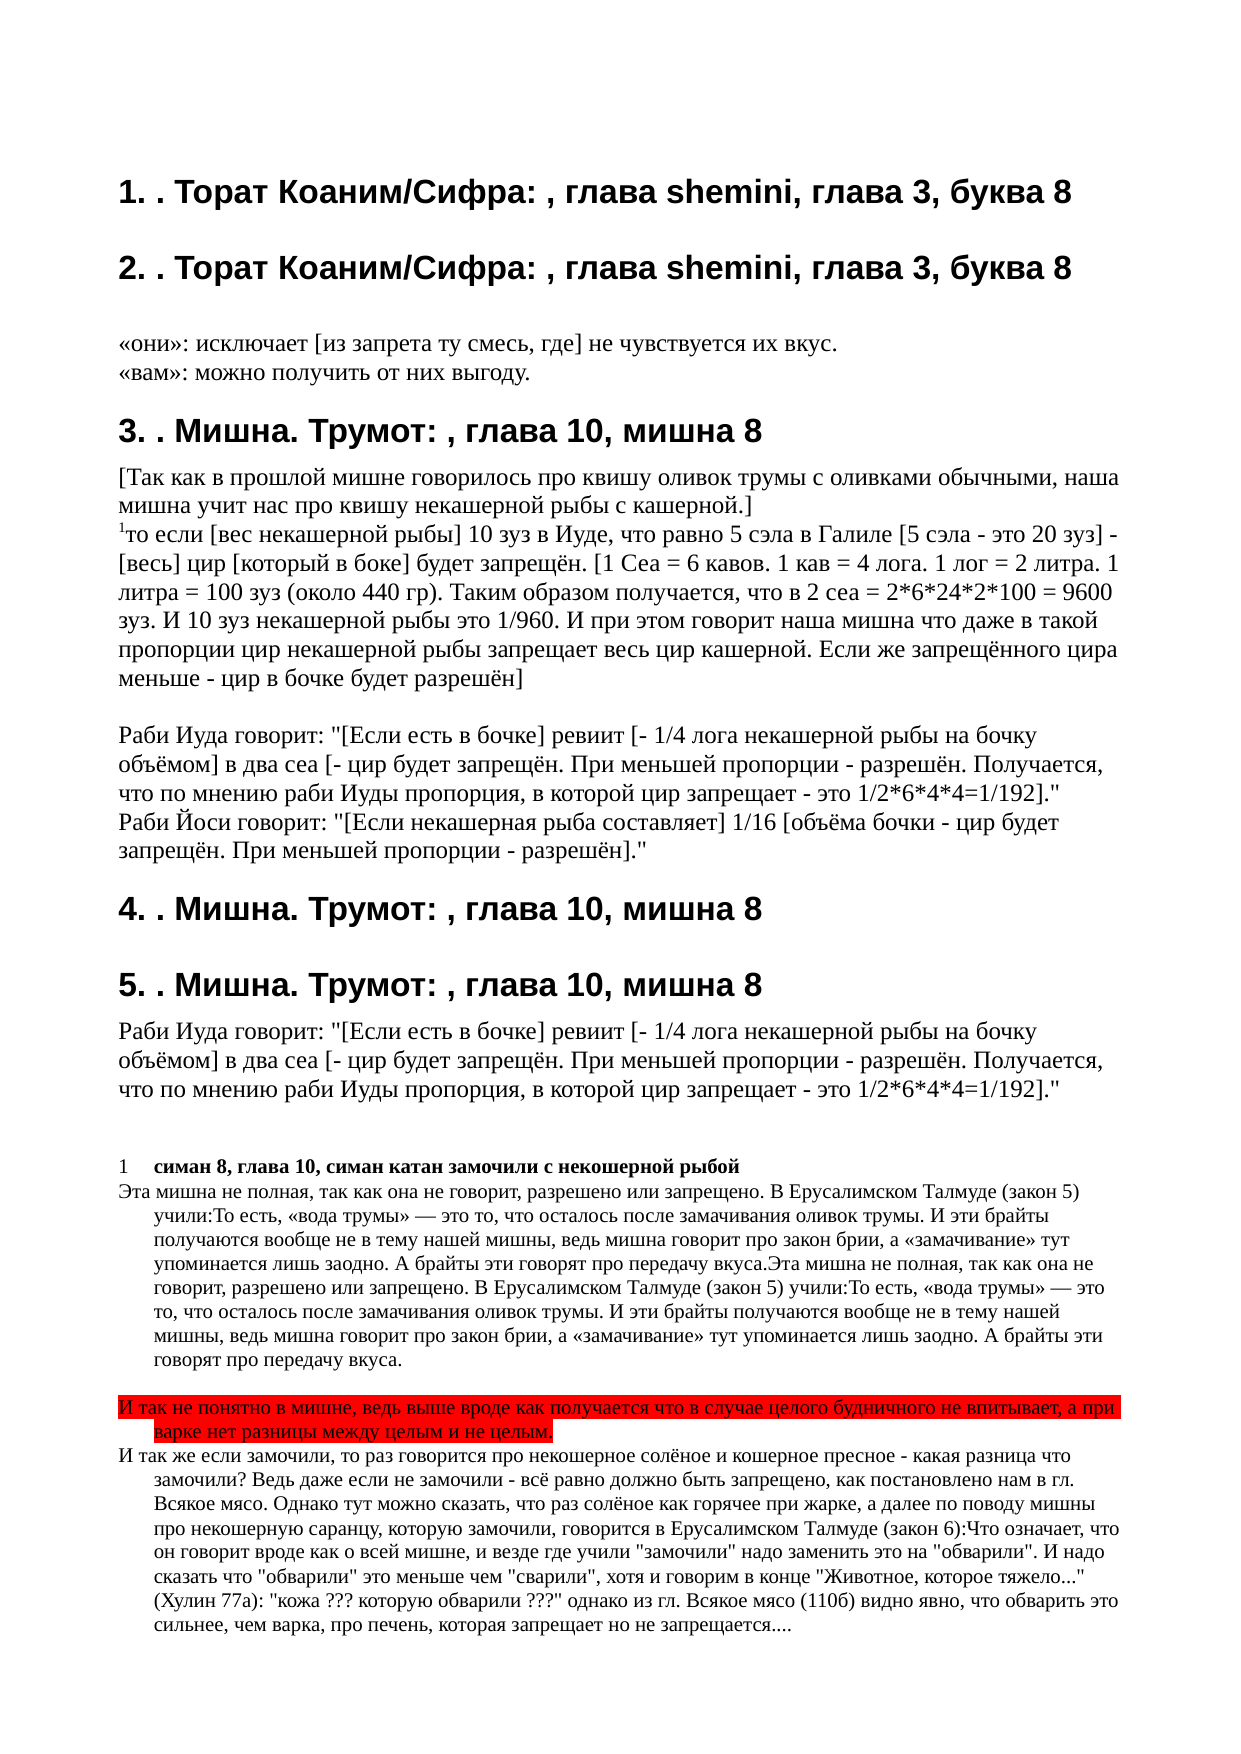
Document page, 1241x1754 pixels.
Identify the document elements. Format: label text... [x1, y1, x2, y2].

text И так же если замочили, то раз говорится про некошерное солёное и кошерное пресное - какая разница что замочили? Ведь даже если не замочили - всё равно должно быть запрещено, как постановлено нам в гл. Всякое мясо. Однако тут можно сказать, что раз солёное как горячее при жарке, а далее по поводу мишны про некошерную саранцу, которую замочили, говорится в Ерусалимском Талмуде (закон 6):Что означает, что он говорит вроде как о всей мишне, и везде где учили "замочили" надо заменить это на "обварили". И надо сказать что "обварили" это меньше чем "сварили", хотя и говорим в конце "Животное, которое тяжело..." (Хулин 77а): "кожа ??? которую обварили ???" однако из гл. Всякое мясо (110б) видно явно, что обварить это сильнее, чем варка, про печень, которая запрещает но не запрещается.... [118, 1348, 1122, 1636]
text Раби Йоси говорит: "[Если некашерная рыба составляет] 1/16 [объёма бочки - цир будет запрещён. При меньшей пропорции - разрешён]." [118, 664, 1122, 722]
text Раби Иуда говорит: "[Если есть в бочке] ревиит [- 1/4 лога некашерной рыбы на бочку объёмом] в два сеа [- цир будет запрещён. При меньшей пропорции - разрешён. Получается, что по мнению раби Иуды пропорция, в которой цир запрещает - это 1/2*6*4*4=1/192]." [118, 578, 1122, 664]
subtitle . Мишна. Орла: , глава 2, мишна 6 [118, 866, 1122, 894]
subtitle . Торат Коаним/Сифра: , глава shemini, глава 3, буква 8 [118, 176, 1122, 204]
subtitle . Мишна. Трумот: , глава 10, мишна 8 [118, 291, 1122, 319]
subtitle . Мишна. Трумот: , глава 10, мишна 8 [118, 722, 1122, 751]
text Раби Иуда говорит: "[Если есть в бочке] ревиит [- 1/4 лога некашерной рыбы на бочку объёмом] в два сеа [- цир будет запрещён. При меньшей пропорции - разрешён. Получается, что по мнению раби Иуды пропорция, в которой цир запрещает - это 1/2*6*4*4=1/192]." [118, 779, 1122, 866]
subtitle . Торат Коаним/Сифра: , глава shemini, глава 3, буква 8 [118, 147, 1122, 176]
text Эта мишна не полная, так как она не говорит, разрешено или запрещено. В Ерусалимском Талмуде (закон 5) учили:То есть, «вода трумы» — это то, что осталось после замачивания оливок трумы. И эти брайты получаются вообще не в тему нашей мишны, ведь мишна говорит про закон брии, а «замачивание» тут упоминается лишь заодно. А брайты эти говорят про передачу вкуса.Эта мишна не полная, так как она не говорит, разрешено или запрещено. В Ерусалимском Талмуде (закон 5) учили:То есть, «вода трумы» — это то, что осталось после замачивания оливок трумы. И эти брайты получаются вообще не в тему нашей мишны, ведь мишна говорит про закон брии, а «замачивание» тут упоминается лишь заодно. А брайты эти говорят про передачу вкуса. [118, 1003, 1122, 1291]
text И так не понятно в мишне, ведь выше вроде как получается что в случае целого будничного не впитывает, а при варке нет разницы между целым и не целым. [118, 1291, 1122, 1348]
text Например, закваска из пшеницы [трумы], которая упала в тесто пшеницы [обычной и это смесь одного вида] и этой закваски достаточно, чтобы заквасить [тесто] - не важно, есть ли в тесте 101 объём закваски, или нет - всё запрещено [не коэнам]. А если в тесте нет 101 объёма закваски, то не важно - достаточно ли закваски чтобы заквасить тесто или нет - запрещено [не коэнам]. [И аналогичный закон применяем к орле и килаей керем при соотношениии 1:201] [118, 894, 1122, 952]
subtitle . Мишна. Трумот: , глава 10, мишна 8 [118, 751, 1122, 779]
text «они»: исключает [из запрета ту смесь, где] не чувствуется их вкус. [118, 233, 1122, 262]
text «вам»: можно получить от них выгоду. [118, 262, 1122, 291]
text симан 8, глава 10, симан катан замочили с некошерной рыбой [118, 979, 1122, 1003]
text [Так как в прошлой мишне говорилось про квишу оливок трумы с оливками обычными, наша мишна учит нас про квишу некашерной рыбы с кашерной.] [118, 319, 1122, 377]
text то если [вес некашерной рыбы] 10 зуз в Иуде, что равно 5 сэла в Галиле [5 сэла - это 20 зуз] - [весь] цир [который в боке] будет запрещён. [1 Сеа = 6 кавов. 1 кав = 4 лога. 1 лог = 2 литра. 1 литра = 100 зуз (около 440 гр). Таким образом получается, что в 2 сеа = 2*6*24*2*100 = 9600 зуз. И 10 зуз некашерной рыбы это 1/960. И при этом говорит наша мишна что даже в такой пропорции цир некашерной рыбы запрещает весь цир кашерной. Если же запрещённого цира меньше - цир в бочке будет разрешён] [118, 377, 1122, 578]
